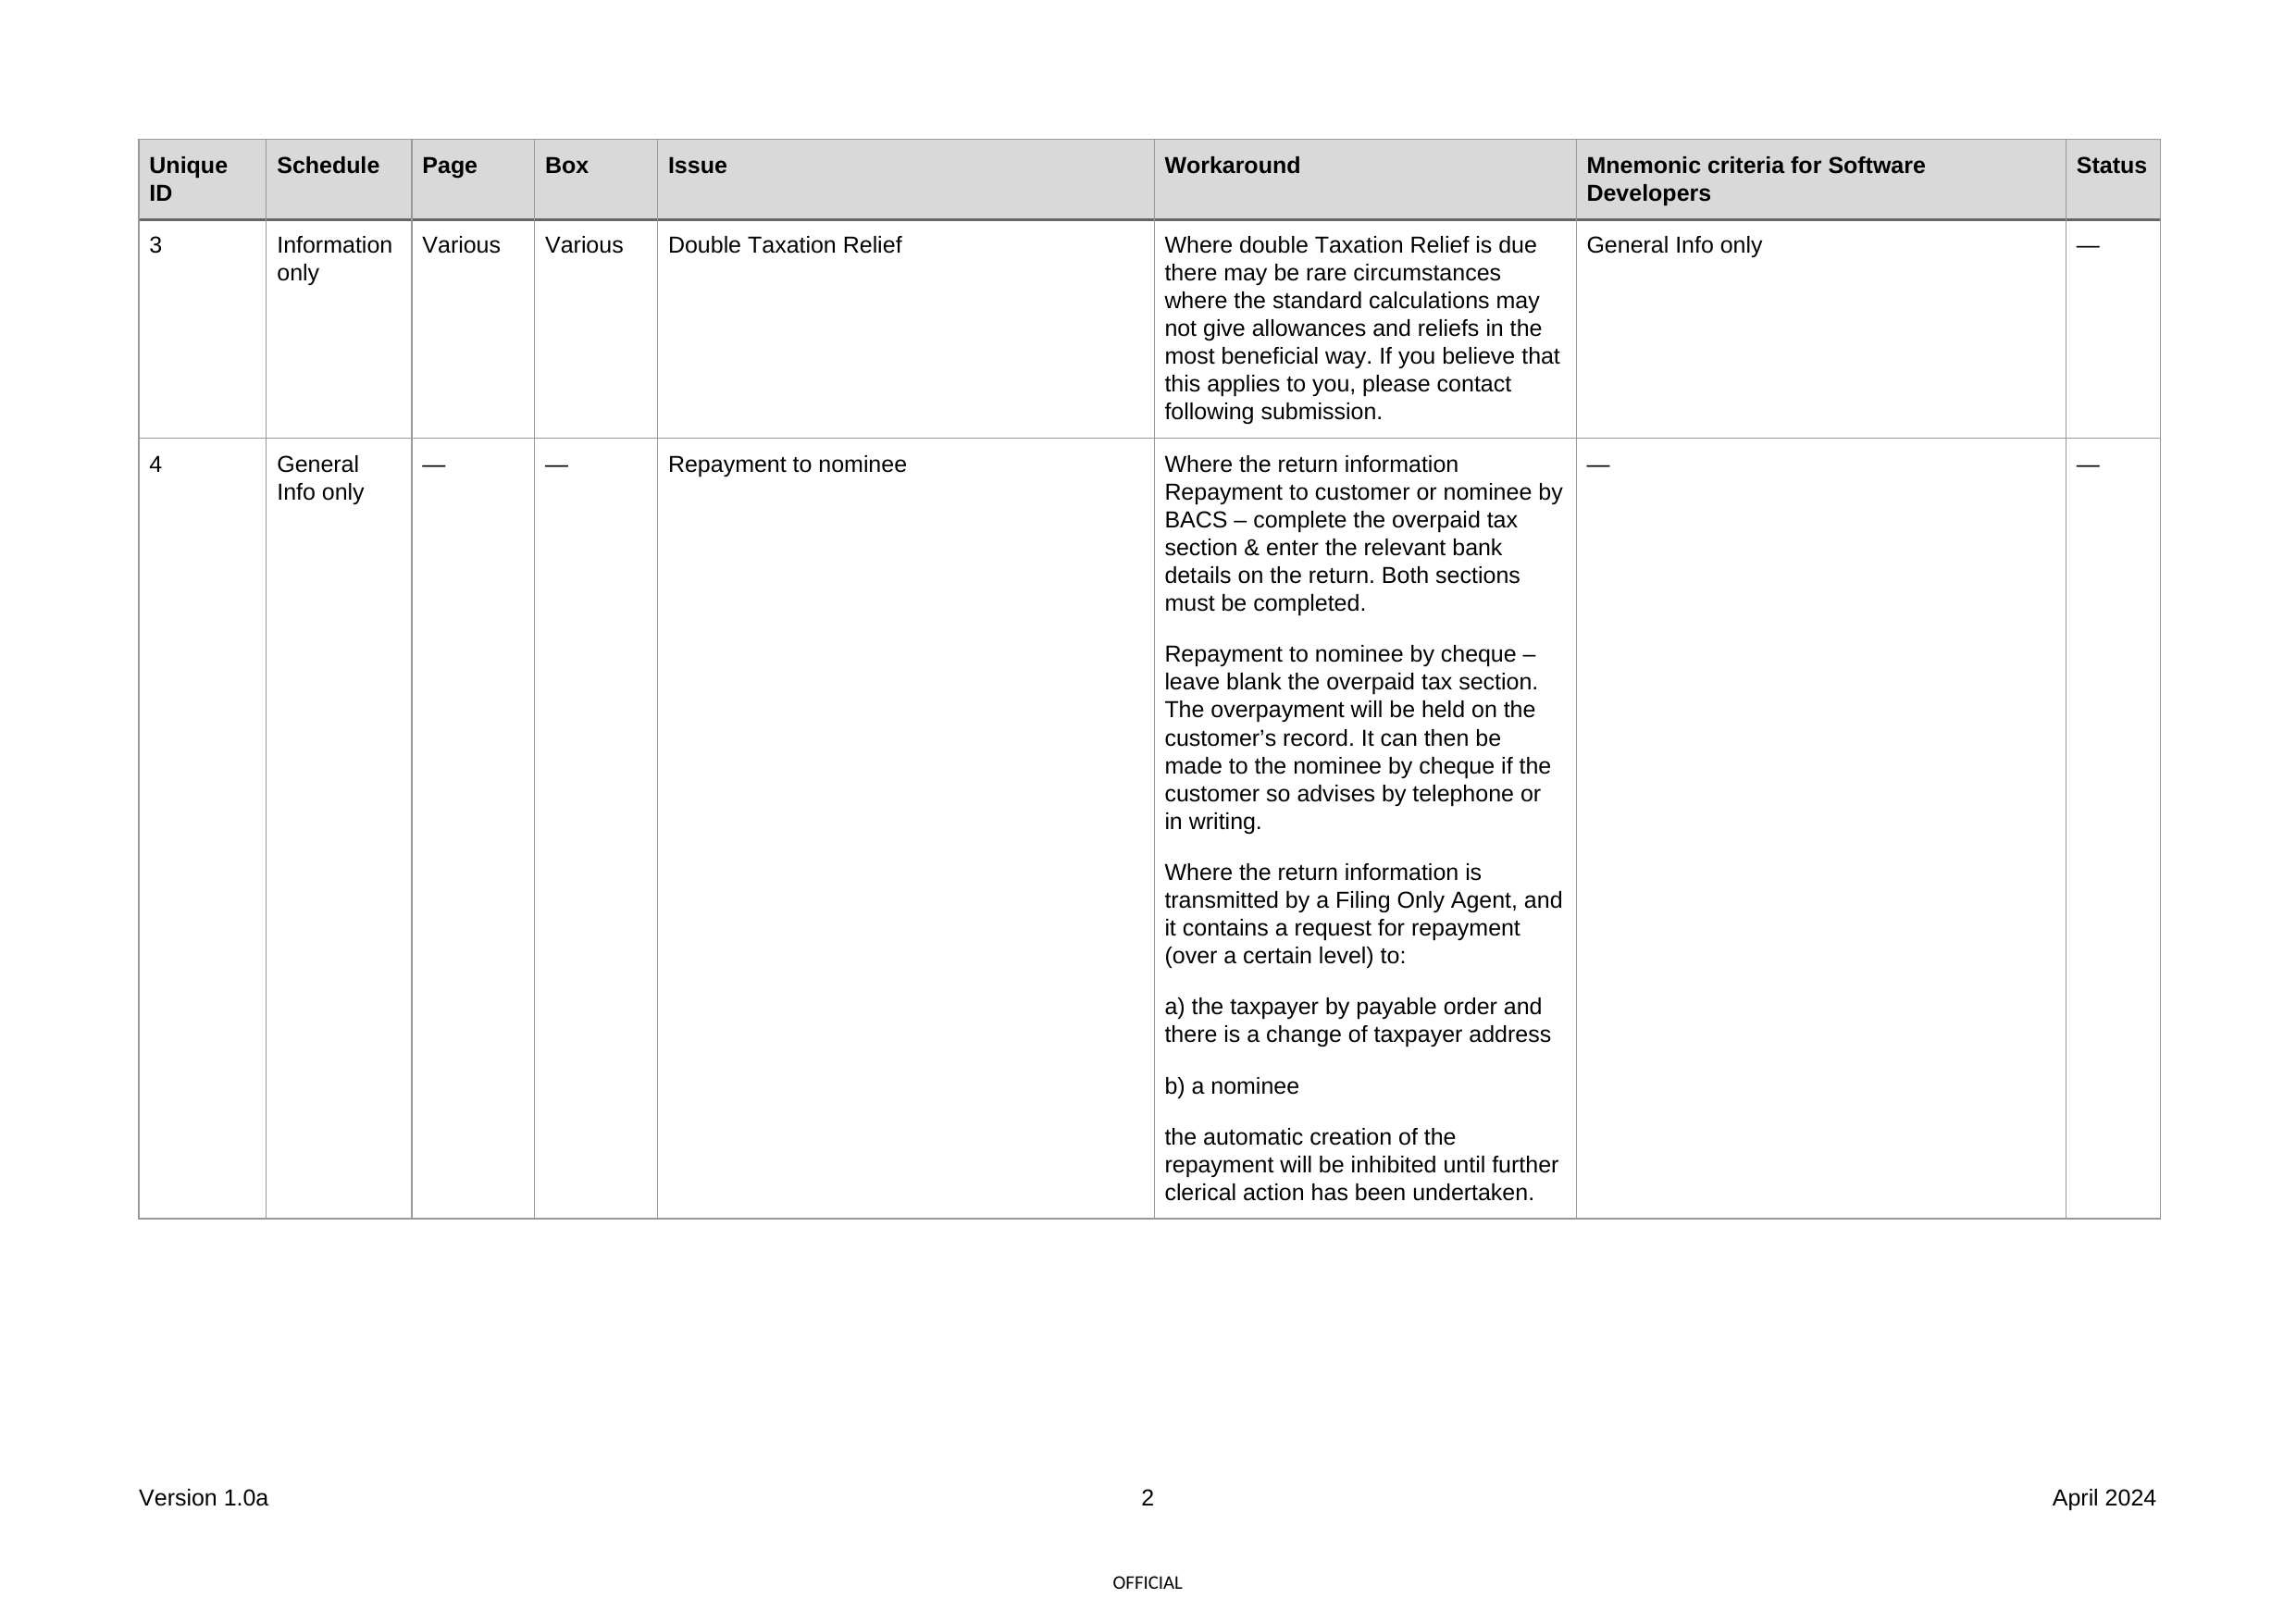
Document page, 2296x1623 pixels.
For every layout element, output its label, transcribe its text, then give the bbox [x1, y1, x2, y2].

table_cell Double Taxation Relief [658, 221, 1154, 438]
table_header Box [535, 140, 657, 218]
table_header Status [2066, 140, 2160, 218]
table_cell 4 [140, 439, 266, 1218]
table_cell General Info only [1577, 221, 2066, 438]
table_cell Where double Taxation Relief is due there may be rare circumstances where the standard calculations may not give allowances and reliefs in the most beneficial way. If you believe that this applies to you, please contact following submission. [1155, 221, 1576, 438]
table_header Workaround [1155, 140, 1576, 218]
table_cell Where the return information Repayment to customer or nominee by BACS – complete the overpaid tax section & enter the relevant bank details on the return. Both sections must be completed. Repayment to nominee by cheque – leave blank the overpaid tax section. The overpayment will be held on the customer’s record. It can then be made to the nominee by cheque if the customer so advises by telephone or in writing. Where the return information is transmitted by a Filing Only Agent, and it contains a request for repayment (over a certain level) to: a) the taxpayer by payable order and there is a change of taxpayer address b) a nominee the automatic creation of the repayment will be inhibited until further clerical action has been undertaken. [1155, 439, 1576, 1218]
table_header Mnemonic criteria for Software Developers [1577, 140, 2066, 218]
table_header Unique ID [140, 140, 266, 218]
table_cell — [2066, 439, 2160, 1218]
table_header Issue [658, 140, 1154, 218]
table_header Page [413, 140, 534, 218]
table_cell General Info only [267, 439, 411, 1218]
table_header Schedule [267, 140, 411, 218]
table_cell — [2066, 221, 2160, 438]
table_cell Various [413, 221, 534, 438]
table_cell — [1577, 439, 2066, 1218]
table_cell Various [535, 221, 657, 438]
table_cell Information only [267, 221, 411, 438]
table_cell Repayment to nominee [658, 439, 1154, 1218]
table_cell — [413, 439, 534, 1218]
table_cell 3 [140, 221, 266, 438]
table_cell — [535, 439, 657, 1218]
